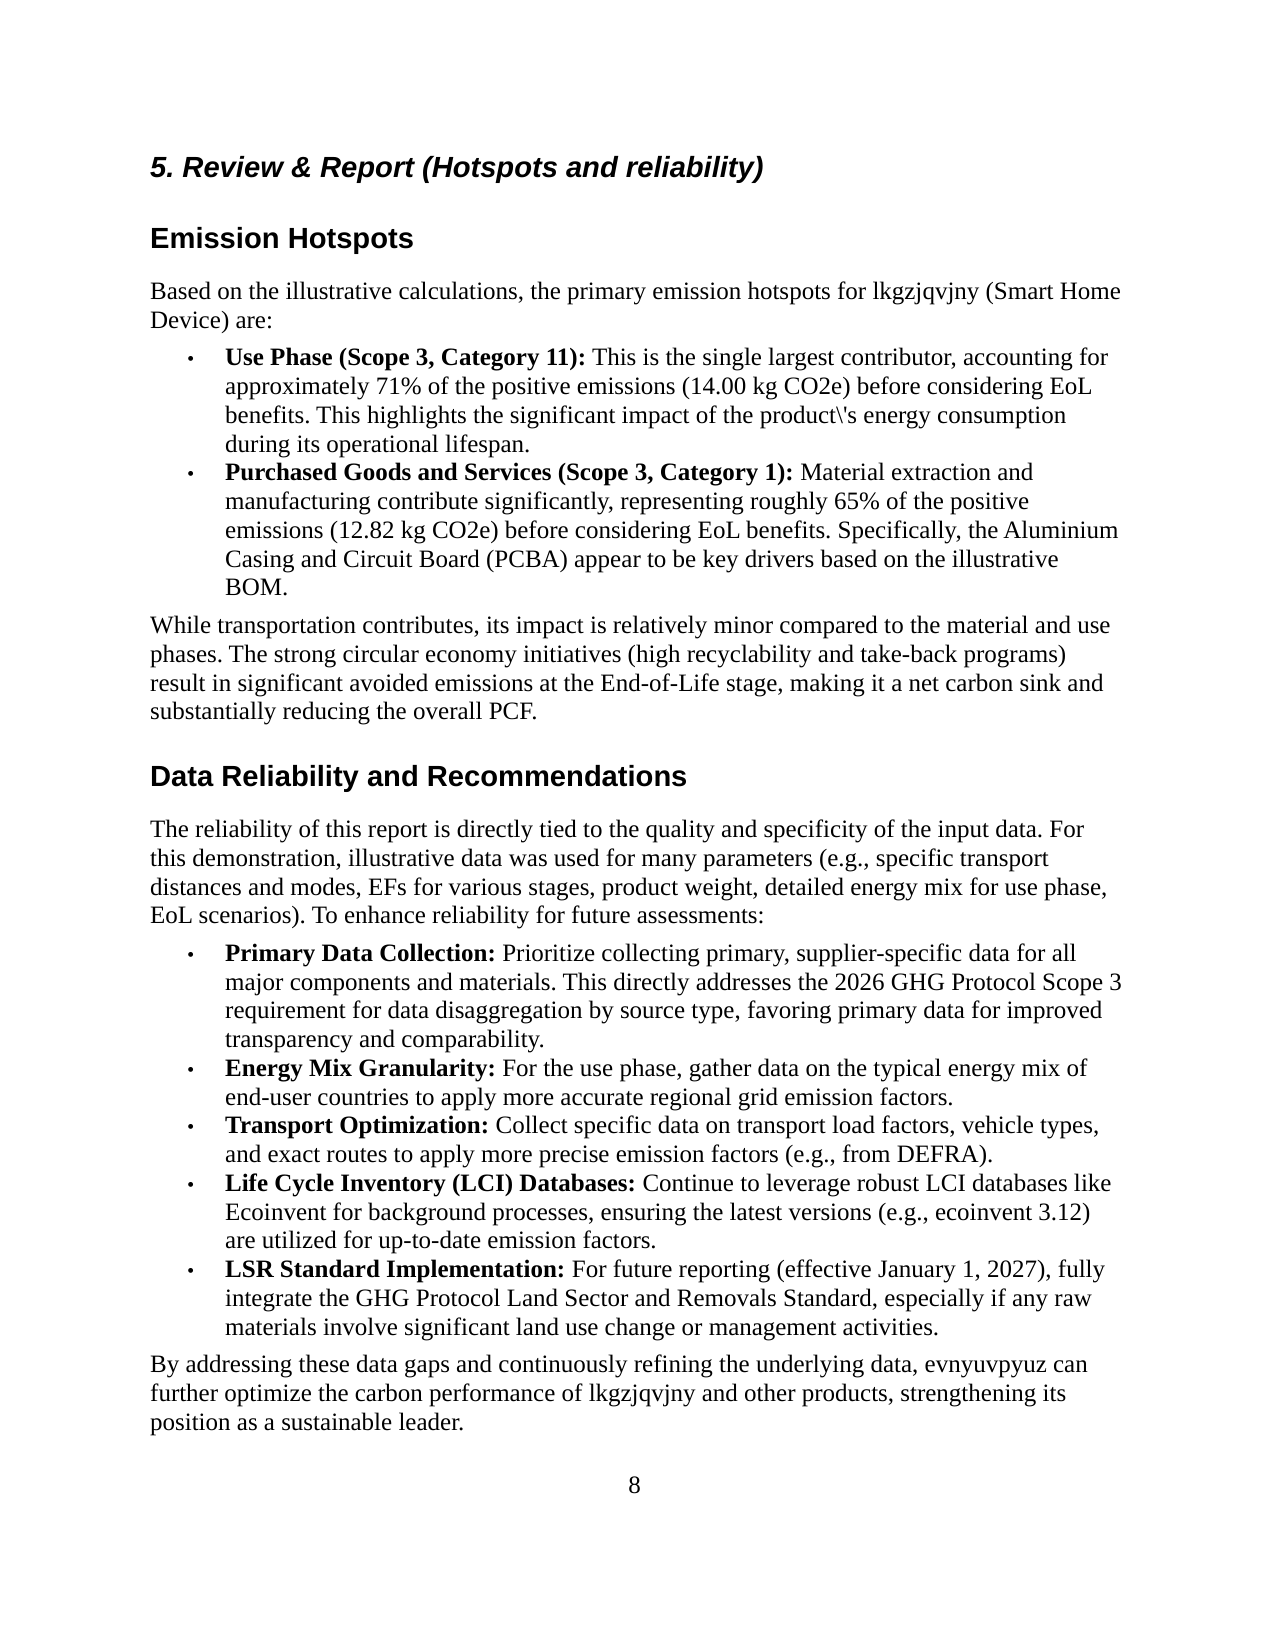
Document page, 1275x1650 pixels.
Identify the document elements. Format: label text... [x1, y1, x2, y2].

text While transportation contributes, its impact is relatively minor compared to the material and use phases. The strong circular economy initiatives (high recyclability and take-back programs) result in significant avoided emissions at the End-of-Life stage, making it a net carbon sink and substantially reducing the overall PCF. [150, 610, 1125, 725]
subtitle 5. Review & Report (Hotspots and reliability) [150, 150, 1125, 183]
list Energy Mix Granularity: For the use phase, gather data on the typical energy mix of end-user countries to apply more accurate regional grid emission factors. [187, 1053, 1125, 1111]
text By addressing these data gaps and continuously refining the underlying data, evnyuvpyuz can further optimize the carbon performance of lkgzjqvjny and other products, strengthening its position as a sustainable leader. [150, 1349, 1125, 1436]
list Purchased Goods and Services (Scope 3, Category 1): Material extraction and manufacturing contribute significantly, representing roughly 65% of the positive emissions (12.82 kg CO2e) before considering EoL benefits. Specifically, the Aluminium Casing and Circuit Board (PCBA) appear to be key drivers based on the illustrative BOM. [187, 457, 1125, 601]
list LSR Standard Implementation: For future reporting (effective January 1, 2027), fully integrate the GHG Protocol Land Sector and Removals Standard, especially if any raw materials involve significant land use change or management activities. [187, 1254, 1125, 1341]
list Life Cycle Inventory (LCI) Databases: Continue to leverage robust LCI databases like Ecoinvent for background processes, ensuring the latest versions (e.g., ecoinvent 3.12) are utilized for up-to-date emission factors. [187, 1168, 1125, 1254]
list Transport Optimization: Collect specific data on transport load factors, vehicle types, and exact routes to apply more precise emission factors (e.g., from DEFRA). [187, 1111, 1125, 1168]
list Use Phase (Scope 3, Category 11): This is the single largest contributor, accounting for approximately 71% of the positive emissions (14.00 kg CO2e) before considering EoL benefits. This highlights the significant impact of the product\'s energy consumption during its operational lifespan. [187, 342, 1125, 457]
text Based on the illustrative calculations, the primary emission hotspots for lkgzjqvjny (Smart Home Device) are: [150, 276, 1125, 333]
text The reliability of this report is directly tied to the quality and specificity of the input data. For this demonstration, illustrative data was used for many parameters (e.g., specific transport distances and modes, EFs for various stages, product weight, detailed energy mix for use phase, EoL scenarios). To enhance reliability for future assessments: [150, 814, 1125, 929]
subtitle Data Reliability and Recommendations [150, 759, 1125, 793]
subtitle Emission Hotspots [150, 221, 1125, 254]
list Primary Data Collection: Prioritize collecting primary, supplier-specific data for all major components and materials. This directly addresses the 2026 GHG Protocol Scope 3 requirement for data disaggregation by source type, favoring primary data for improved transparency and comparability. [187, 938, 1125, 1053]
